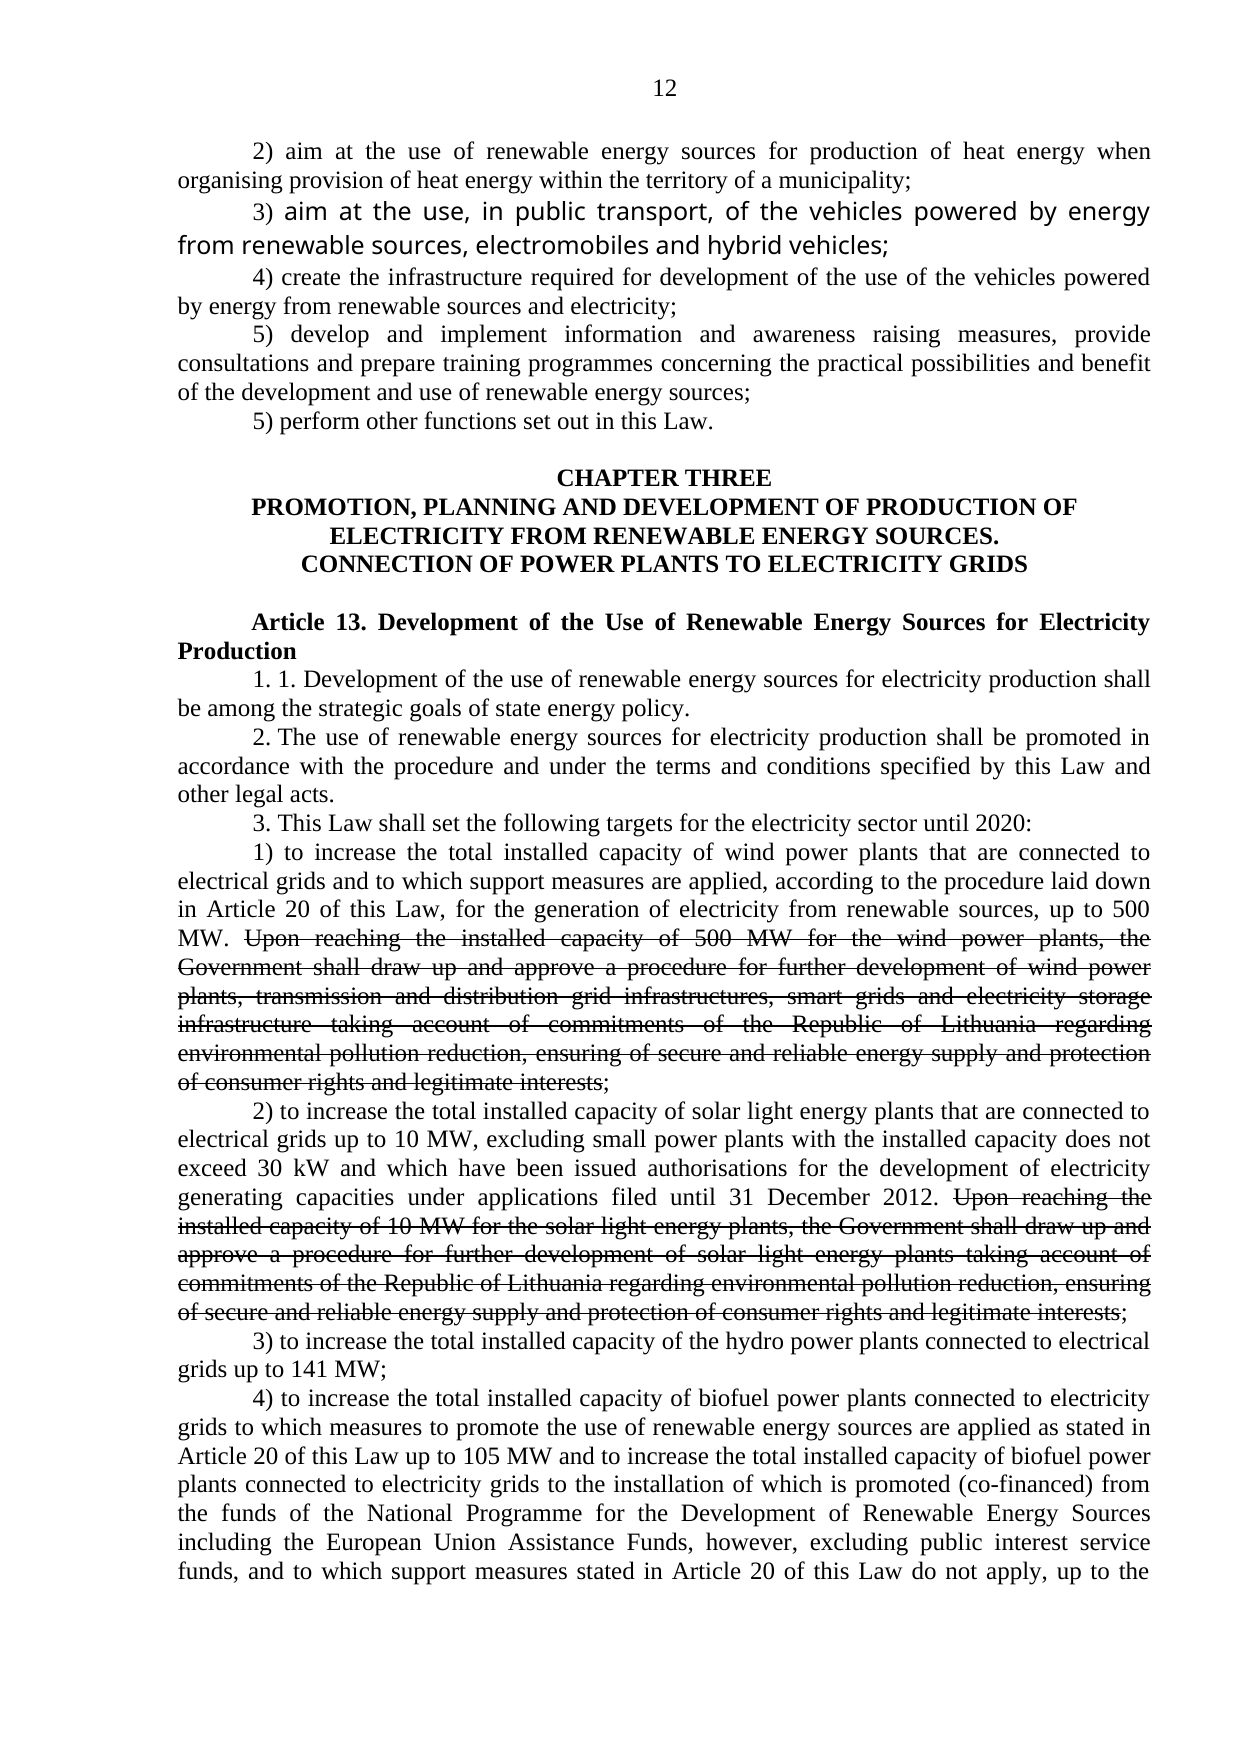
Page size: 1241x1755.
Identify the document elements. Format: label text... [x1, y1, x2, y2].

text 3) aim at the use, in public transport, of the vehicles powered by energy from renewable sources, electromobiles and hybrid vehicles; [177, 194, 1152, 262]
text 2) to increase the total installed capacity of solar light energy plants that are connected to electrical grids up to 10 MW, excluding small power plants with the installed capacity does not exceed 30 kW and which have been issued authorisations for the development of electricity generating capacities under applications filed until 31 December 2012. Upon reaching the installed capacity of 10 MW for the solar light energy plants, the Government shall draw up and approve a procedure for further development of solar light energy plants taking account of commitments of the Republic of Lithuania regarding environmental pollution reduction, ensuring of secure and reliable energy supply and protection of consumer rights and legitimate interests; [177, 1096, 1152, 1326]
text 1. 1. Development of the use of renewable energy sources for electricity production shall be among the strategic goals of state energy policy. [177, 664, 1152, 722]
text 5) develop and implement information and awareness raising measures, provide consultations and prepare training programmes concerning the practical possibilities and benefit of the development and use of renewable energy sources; [177, 319, 1152, 406]
text 2) aim at the use of renewable energy sources for production of heat energy when organising provision of heat energy within the territory of a municipality; [177, 136, 1152, 194]
text 1) to increase the total installed capacity of wind power plants that are connected to electrical grids and to which support measures are applied, according to the procedure laid down in Article 20 of this Law, for the generation of electricity from renewable sources, up to 500 MW. Upon reaching the installed capacity of 500 MW for the wind power plants, the Government shall draw up and approve a procedure for further development of wind power plants, transmission and distribution grid infrastructures, smart grids and electricity storage infrastructure taking account of commitments of the Republic of Lithuania regarding environmental pollution reduction, ensuring of secure and reliable energy supply and protection of consumer rights and legitimate interests; [177, 837, 1152, 996]
text CONNECTION OF POWER PLANTS TO ELECTRICITY GRIDS [177, 549, 1152, 578]
text 5) perform other functions set out in this Law. [177, 406, 1152, 434]
text CHAPTER THREE [177, 463, 1152, 492]
text 3. This Law shall set the following targets for the electricity sector until 2020: [177, 808, 1152, 837]
text Article 13. Development of the Use of Renewable Energy Sources for Electricity Production [177, 607, 1152, 664]
text 1) to increase the total installed capacity of wind power plants that are connected to electrical grids and to which support measures are applied, according to the procedure laid down in Article 20 of this Law, for the generation of electricity from renewable sources, up to 500 MW. Upon reaching the installed capacity of 500 MW for the wind power plants, the Government shall draw up and approve a procedure for further development of wind power plants, transmission and distribution grid infrastructures, smart grids and electricity storage infrastructure taking account of commitments of the Republic of Lithuania regarding environmental pollution reduction, ensuring of secure and reliable energy supply and protection of consumer rights and legitimate interests; [177, 997, 1152, 1025]
text 3) to increase the total installed capacity of the hydro power plants connected to electrical grids up to 141 MW; [177, 1326, 1152, 1383]
text 2. The use of renewable energy sources for electricity production shall be promoted in accordance with the procedure and under the terms and conditions specified by this Law and other legal acts. [177, 722, 1152, 808]
text 4) to increase the total installed capacity of biofuel power plants connected to electricity grids to which measures to promote the use of renewable energy sources are applied as stated in Article 20 of this Law up to 105 MW and to increase the total installed capacity of biofuel power plants connected to electricity grids to the installation of which is promoted (co-financed) from the funds of the National Programme for the Development of Renewable Energy Sources including the European Union Assistance Funds, however, excluding public interest service funds, and to which support measures stated in Article 20 of this Law do not apply, up to the [177, 1383, 1152, 1584]
text 4) create the infrastructure required for development of the use of the vehicles powered by energy from renewable sources and electricity; [177, 262, 1152, 319]
text PROMOTION, PLANNING AND DEVELOPMENT OF PRODUCTION OF ELECTRICITY FROM RENEWABLE ENERGY SOURCES. [177, 492, 1152, 549]
text 1) to increase the total installed capacity of wind power plants that are connected to electrical grids and to which support measures are applied, according to the procedure laid down in Article 20 of this Law, for the generation of electricity from renewable sources, up to 500 MW. Upon reaching the installed capacity of 500 MW for the wind power plants, the Government shall draw up and approve a procedure for further development of wind power plants, transmission and distribution grid infrastructures, smart grids and electricity storage infrastructure taking account of commitments of the Republic of Lithuania regarding environmental pollution reduction, ensuring of secure and reliable energy supply and protection of consumer rights and legitimate interests; [177, 1026, 1152, 1096]
